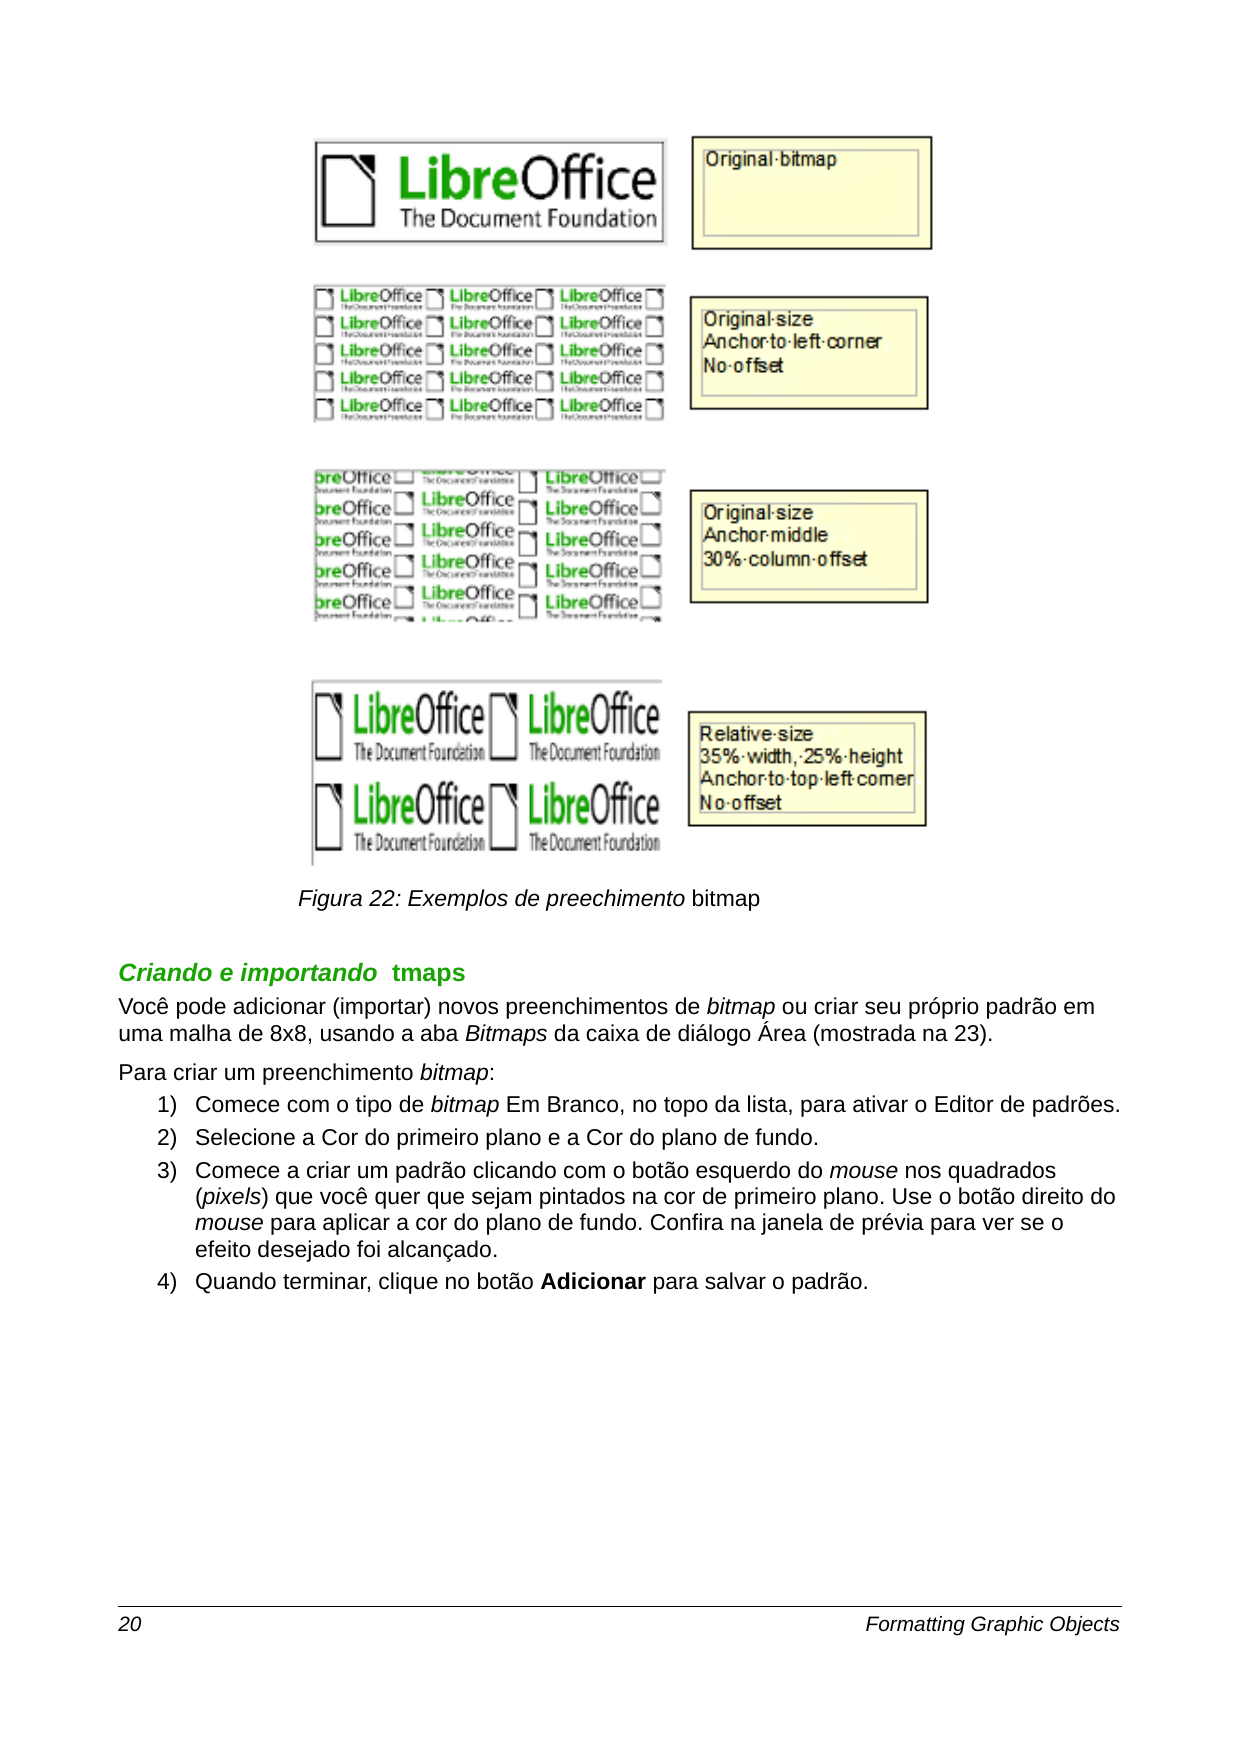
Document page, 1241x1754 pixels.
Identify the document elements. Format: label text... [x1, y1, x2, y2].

list Para criar um preenchimento bitmap: [118, 1058, 1122, 1085]
picture [297, 118, 942, 879]
subtitle Criando e importando tmaps [118, 958, 1122, 987]
text Figura 22: Exemplos de preechimento bitmap [298, 885, 942, 911]
list Quando terminar, clique no botão Adicionar para salvar o padrão. [177, 1268, 1122, 1294]
list Comece com o tipo de bitmap Em Branco, no topo da lista, para ativar o Editor de padrões. [177, 1091, 1122, 1118]
list Comece a criar um padrão clicando com o botão esquerdo do mouse nos quadrados (pixels) que você quer que sejam pintados na cor de primeiro plano. Use o botão direito do mouse para aplicar a cor do plano de fundo. Confira na janela de prévia para ver se o efeito desejado foi alcançado. [177, 1157, 1122, 1262]
list Selecione a Cor do primeiro plano e a Cor do plano de fundo. [177, 1124, 1122, 1150]
text Você pode adicionar (importar) novos preenchimentos de bitmap ou criar seu próprio padrão em uma malha de 8x8, usando a aba Bitmaps da caixa de diálogo Área (mostrada na Figura 23). [118, 993, 1122, 1046]
